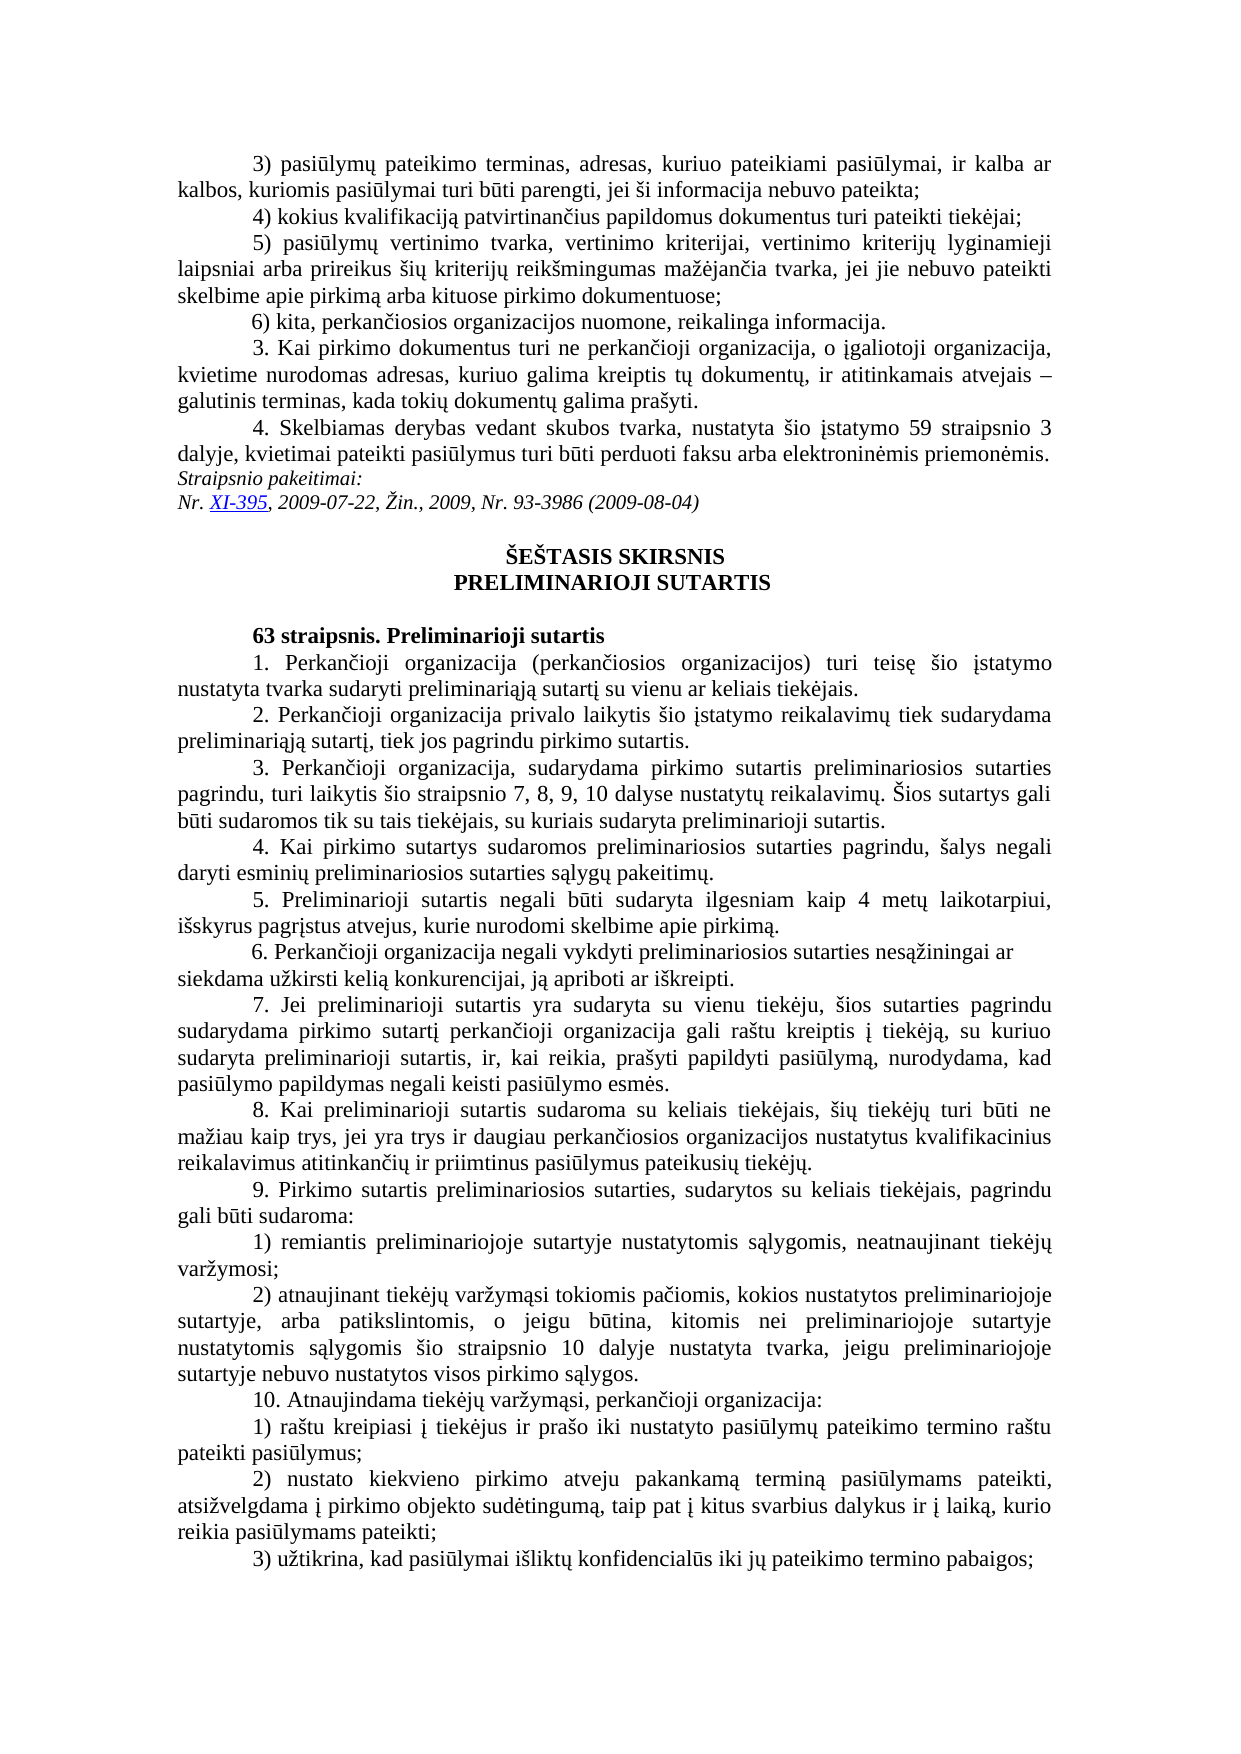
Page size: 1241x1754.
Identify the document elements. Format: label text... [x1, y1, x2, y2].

text 3) pasiūlymų pateikimo terminas, adresas, kuriuo pateikiami pasiūlymai, ir kalba ar kalbos, kuriomis pasiūlymai turi būti parengti, jei ši informacija nebuvo pateikta; [177, 150, 1053, 203]
text 6) kita, perkančiosios organizacijos nuomone, reikalinga informacija. [177, 308, 1053, 334]
text 2. Perkančioji organizacija privalo laikytis šio įstatymo reikalavimų tiek sudarydama preliminariąją sutartį, tiek jos pagrindu pirkimo sutartis. [177, 701, 1053, 754]
text PRELIMINARIOJI SUTARTIS [177, 569, 1053, 596]
text 6. Perkančioji organizacija negali vykdyti preliminariosios sutarties nesąžiningai ar siekdama užkirsti kelią konkurencijai, ją apriboti ar iškreipti. [177, 938, 1053, 991]
text 4) kokius kvalifikaciją patvirtinančius papildomus dokumentus turi pateikti tiekėjai; [177, 203, 1053, 229]
text 1) remiantis preliminariojoje sutartyje nustatytomis sąlygomis, neatnaujinant tiekėjų varžymosi; [177, 1228, 1053, 1281]
text Nr. XI-395, 2009-07-22, Žin., 2009, Nr. 93-3986 (2009-08-04) [177, 490, 1053, 514]
text 4. Kai pirkimo sutartys sudaromos preliminariosios sutarties pagrindu, šalys negali daryti esminių preliminariosios sutarties sąlygų pakeitimų. [177, 833, 1053, 886]
text 7. Jei preliminarioji sutartis yra sudaryta su vienu tiekėju, šios sutarties pagrindu sudarydama pirkimo sutartį perkančioji organizacija gali raštu kreiptis į tiekėją, su kuriuo sudaryta preliminarioji sutartis, ir, kai reikia, prašyti papildyti pasiūlymą, nurodydama, kad pasiūlymo papildymas negali keisti pasiūlymo esmės. [177, 991, 1053, 1097]
text ŠEŠTASIS SKIRSNIS [177, 543, 1053, 569]
text 1. Perkančioji organizacija (perkančiosios organizacijos) turi teisę šio įstatymo nustatyta tvarka sudaryti preliminariąją sutartį su vienu ar keliais tiekėjais. [177, 648, 1053, 701]
text 10. Atnaujindama tiekėjų varžymąsi, perkančioji organizacija: [177, 1386, 1053, 1413]
text 3) užtikrina, kad pasiūlymai išliktų konfidencialūs iki jų pateikimo termino pabaigos; [177, 1544, 1053, 1571]
text 9. Pirkimo sutartis preliminariosios sutarties, sudarytos su keliais tiekėjais, pagrindu gali būti sudaroma: [177, 1176, 1053, 1228]
text 3. Kai pirkimo dokumentus turi ne perkančioji organizacija, o įgaliotoji organizacija, kvietime nurodomas adresas, kuriuo galima kreiptis tų dokumentų, ir atitinkamais atvejais – galutinis terminas, kada tokių dokumentų galima prašyti. [177, 334, 1053, 413]
text 63 straipsnis. Preliminarioji sutartis [177, 622, 1053, 648]
text 4. Skelbiamas derybas vedant skubos tvarka, nustatyta šio įstatymo 59 straipsnio 3 dalyje, kvietimai pateikti pasiūlymus turi būti perduoti faksu arba elektroninėmis priemonėmis. [177, 413, 1053, 466]
text 3. Perkančioji organizacija, sudarydama pirkimo sutartis preliminariosios sutarties pagrindu, turi laikytis šio straipsnio 7, 8, 9, 10 dalyse nustatytų reikalavimų. Šios sutartys gali būti sudaromos tik su tais tiekėjais, su kuriais sudaryta preliminarioji sutartis. [177, 754, 1053, 833]
text 8. Kai preliminarioji sutartis sudaroma su keliais tiekėjais, šių tiekėjų turi būti ne mažiau kaip trys, jei yra trys ir daugiau perkančiosios organizacijos nustatytus kvalifikacinius reikalavimus atitinkančių ir priimtinus pasiūlymus pateikusių tiekėjų. [177, 1097, 1053, 1176]
text 2) nustato kiekvieno pirkimo atveju pakankamą terminą pasiūlymams pateikti, atsižvelgdama į pirkimo objekto sudėtingumą, taip pat į kitus svarbius dalykus ir į laiką, kurio reikia pasiūlymams pateikti; [177, 1466, 1053, 1544]
text 5. Preliminarioji sutartis negali būti sudaryta ilgesniam kaip 4 metų laikotarpiui, išskyrus pagrįstus atvejus, kurie nurodomi skelbime apie pirkimą. [177, 886, 1053, 938]
text Straipsnio pakeitimai: [177, 466, 1053, 490]
text 5) pasiūlymų vertinimo tvarka, vertinimo kriterijai, vertinimo kriterijų lyginamieji laipsniai arba prireikus šių kriterijų reikšmingumas mažėjančia tvarka, jei jie nebuvo pateikti skelbime apie pirkimą arba kituose pirkimo dokumentuose; [177, 229, 1053, 308]
text 1) raštu kreipiasi į tiekėjus ir prašo iki nustatyto pasiūlymų pateikimo termino raštu pateikti pasiūlymus; [177, 1413, 1053, 1466]
text 2) atnaujinant tiekėjų varžymąsi tokiomis pačiomis, kokios nustatytos preliminariojoje sutartyje, arba patikslintomis, o jeigu būtina, kitomis nei preliminariojoje sutartyje nustatytomis sąlygomis šio straipsnio 10 dalyje nustatyta tvarka, jeigu preliminariojoje sutartyje nebuvo nustatytos visos pirkimo sąlygos. [177, 1281, 1053, 1386]
